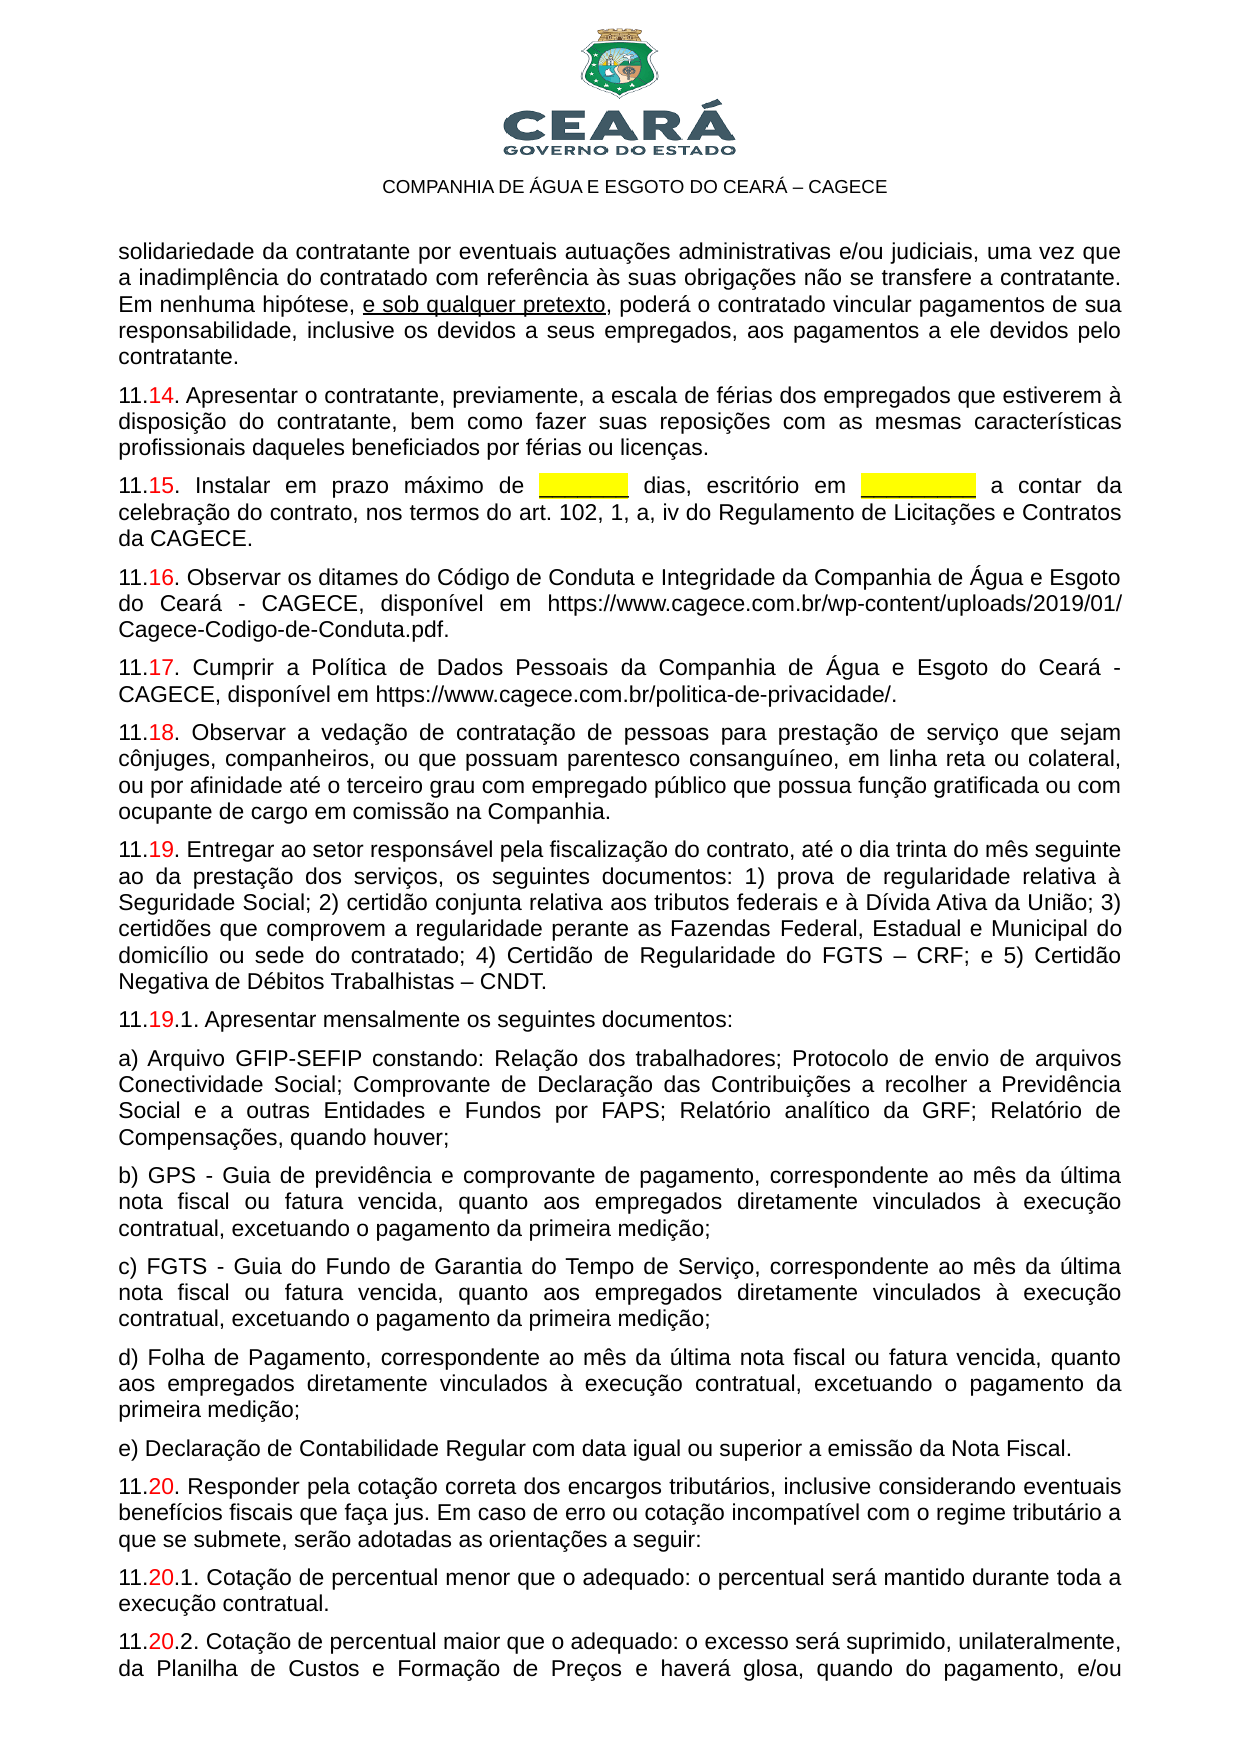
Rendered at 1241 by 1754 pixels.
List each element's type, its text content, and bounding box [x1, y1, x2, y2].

text 11.15. Instalar em prazo máximo de _______ dias, escritório em _________ a contar da celebração do contrato, nos termos do art. 102, 1, a, iv do Regulamento de Licitações e Contratos da CAGECE. [118, 472, 1122, 552]
text solidariedade da contratante por eventuais autuações administrativas e/ou judiciais, uma vez que a inadimplência do contratado com referência às suas obrigações não se transfere a contratante. Em nenhuma hipótese, e sob qualquer pretexto, poderá o contratado vincular pagamentos de sua responsabilidade, inclusive os devidos a seus empregados, aos pagamentos a ele devidos pelo contratante. [118, 238, 1122, 370]
text e) Declaração de Contabilidade Regular com data igual ou superior a emissão da Nota Fiscal. [118, 1434, 1122, 1461]
text d) Folha de Pagamento, correspondente ao mês da última nota fiscal ou fatura vencida, quanto aos empregados diretamente vinculados à execução contratual, excetuando o pagamento da primeira medição; [118, 1344, 1122, 1423]
picture [482, 24, 758, 159]
text 11.17. Cumprir a Política de Dados Pessoais da Companhia de Água e Esgoto do Ceará - CAGECE, disponível em https://www.cagece.com.br/politica-de-privacidade/. [118, 654, 1122, 707]
text 11.19. Entregar ao setor responsável pela fiscalização do contrato, até o dia trinta do mês seguinte ao da prestação dos serviços, os seguintes documentos: 1) prova de regularidade relativa à Seguridade Social; 2) certidão conjunta relativa aos tributos federais e à Dívida Ativa da União; 3) certidões que comprovem a regularidade perante as Fazendas Federal, Estadual e Municipal do domicílio ou sede do contratado; 4) Certidão de Regularidade do FGTS – CRF; e 5) Certidão Negativa de Débitos Trabalhistas – CNDT. [118, 836, 1122, 994]
text 11.14. Apresentar o contratante, previamente, a escala de férias dos empregados que estiverem à disposição do contratante, bem como fazer suas reposições com as mesmas características profissionais daqueles beneficiados por férias ou licenças. [118, 382, 1122, 461]
text b) GPS - Guia de previdência e comprovante de pagamento, correspondente ao mês da última nota fiscal ou fatura vencida, quanto aos empregados diretamente vinculados à execução contratual, excetuando o pagamento da primeira medição; [118, 1162, 1122, 1241]
text 11.20.2. Cotação de percentual maior que o adequado: o excesso será suprimido, unilateralmente, da Planilha de Custos e Formação de Preços e haverá glosa, quando do pagamento, e/ou [118, 1628, 1122, 1681]
text 11.18. Observar a vedação de contratação de pessoas para prestação de serviço que sejam cônjuges, companheiros, ou que possuam parentesco consanguíneo, em linha reta ou colateral, ou por afinidade até o terceiro grau com empregado público que possua função gratificada ou com ocupante de cargo em comissão na Companhia. [118, 719, 1122, 824]
text a) Arquivo GFIP-SEFIP constando: Relação dos trabalhadores; Protocolo de envio de arquivos Conectividade Social; Comprovante de Declaração das Contribuições a recolher a Previdência Social e a outras Entidades e Fundos por FAPS; Relatório analítico da GRF; Relatório de Compensações, quando houver; [118, 1044, 1122, 1150]
text 11.16. Observar os ditames do Código de Conduta e Integridade da Companhia de Água e Esgoto do Ceará - CAGECE, disponível em https://www.cagece.com.br/wp-content/uploads/2019/01/ Cagece-Codigo-de-Conduta.pdf. [118, 563, 1122, 642]
text c) FGTS - Guia do Fundo de Garantia do Tempo de Serviço, correspondente ao mês da última nota fiscal ou fatura vencida, quanto aos empregados diretamente vinculados à execução contratual, excetuando o pagamento da primeira medição; [118, 1253, 1122, 1332]
text 11.20.1. Cotação de percentual menor que o adequado: o percentual será mantido durante toda a execução contratual. [118, 1564, 1122, 1616]
text 11.20. Responder pela cotação correta dos encargos tributários, inclusive considerando eventuais benefícios fiscais que faça jus. Em caso de erro ou cotação incompatível com o regime tributário a que se submete, serão adotadas as orientações a seguir: [118, 1473, 1122, 1552]
text 11.19.1. Apresentar mensalmente os seguintes documentos: [118, 1006, 1122, 1033]
